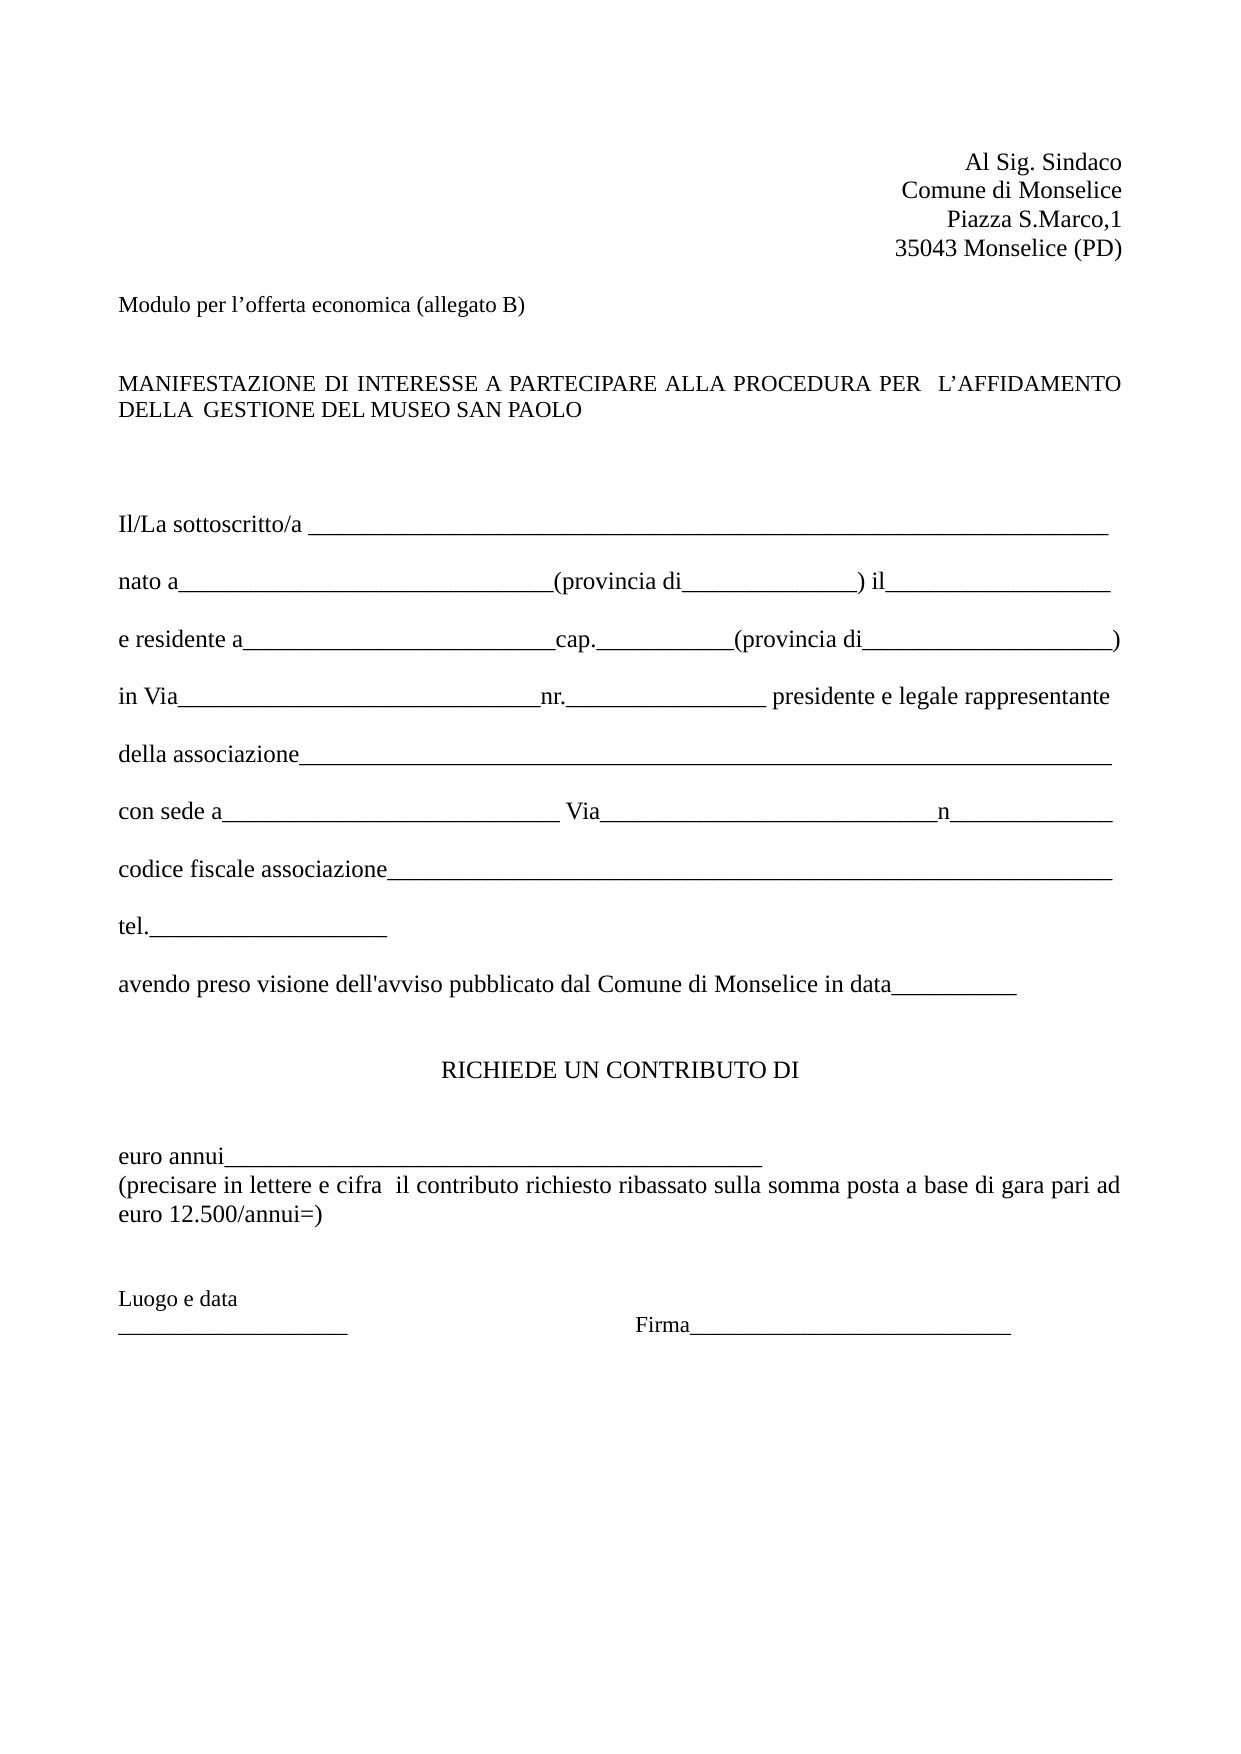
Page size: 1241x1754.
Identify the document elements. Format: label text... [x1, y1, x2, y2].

text Piazza S.Marco,1 [118, 204, 1122, 233]
text RICHIEDE UN CONTRIBUTO DI [118, 1055, 1122, 1084]
text della associazione_________________________________________________________________ [118, 739, 1122, 767]
text Il/La sottoscritto/a ________________________________________________________________ [118, 509, 1122, 537]
text avendo preso visione dell'avviso pubblicato dal Comune di Monselice in data__________ [118, 969, 1122, 997]
text tel.___________________ [118, 911, 1122, 940]
text Luogo e data [118, 1285, 1122, 1311]
text (precisare in lettere e cifra il contributo richiesto ribassato sulla somma posta a base di gara pari ad euro 12.500/annui=) [118, 1170, 1122, 1227]
text Al Sig. Sindaco [118, 147, 1122, 176]
text MANIFESTAZIONE DI INTERESSE A PARTECIPARE ALLA PROCEDURA PER L’AFFIDAMENTO DELLA GESTIONE DEL MUSEO SAN PAOLO [118, 370, 1122, 422]
text Modulo per l’offerta economica (allegato B) [118, 291, 1122, 317]
text nato a______________________________(provincia di______________) il__________________ [118, 566, 1122, 595]
text Comune di Monselice [118, 176, 1122, 204]
text con sede a___________________________ Via___________________________n_____________ [118, 796, 1122, 825]
text in Via_____________________________nr.________________ presidente e legale rappresentante [118, 681, 1122, 710]
text e residente a_________________________cap.___________(provincia di____________________) [118, 624, 1122, 652]
text euro annui___________________________________________ [118, 1141, 1122, 1170]
text ____________________ Firma____________________________ [118, 1311, 1122, 1338]
text 35043 Monselice (PD) [118, 233, 1122, 262]
text codice fiscale associazione__________________________________________________________ [118, 854, 1122, 882]
